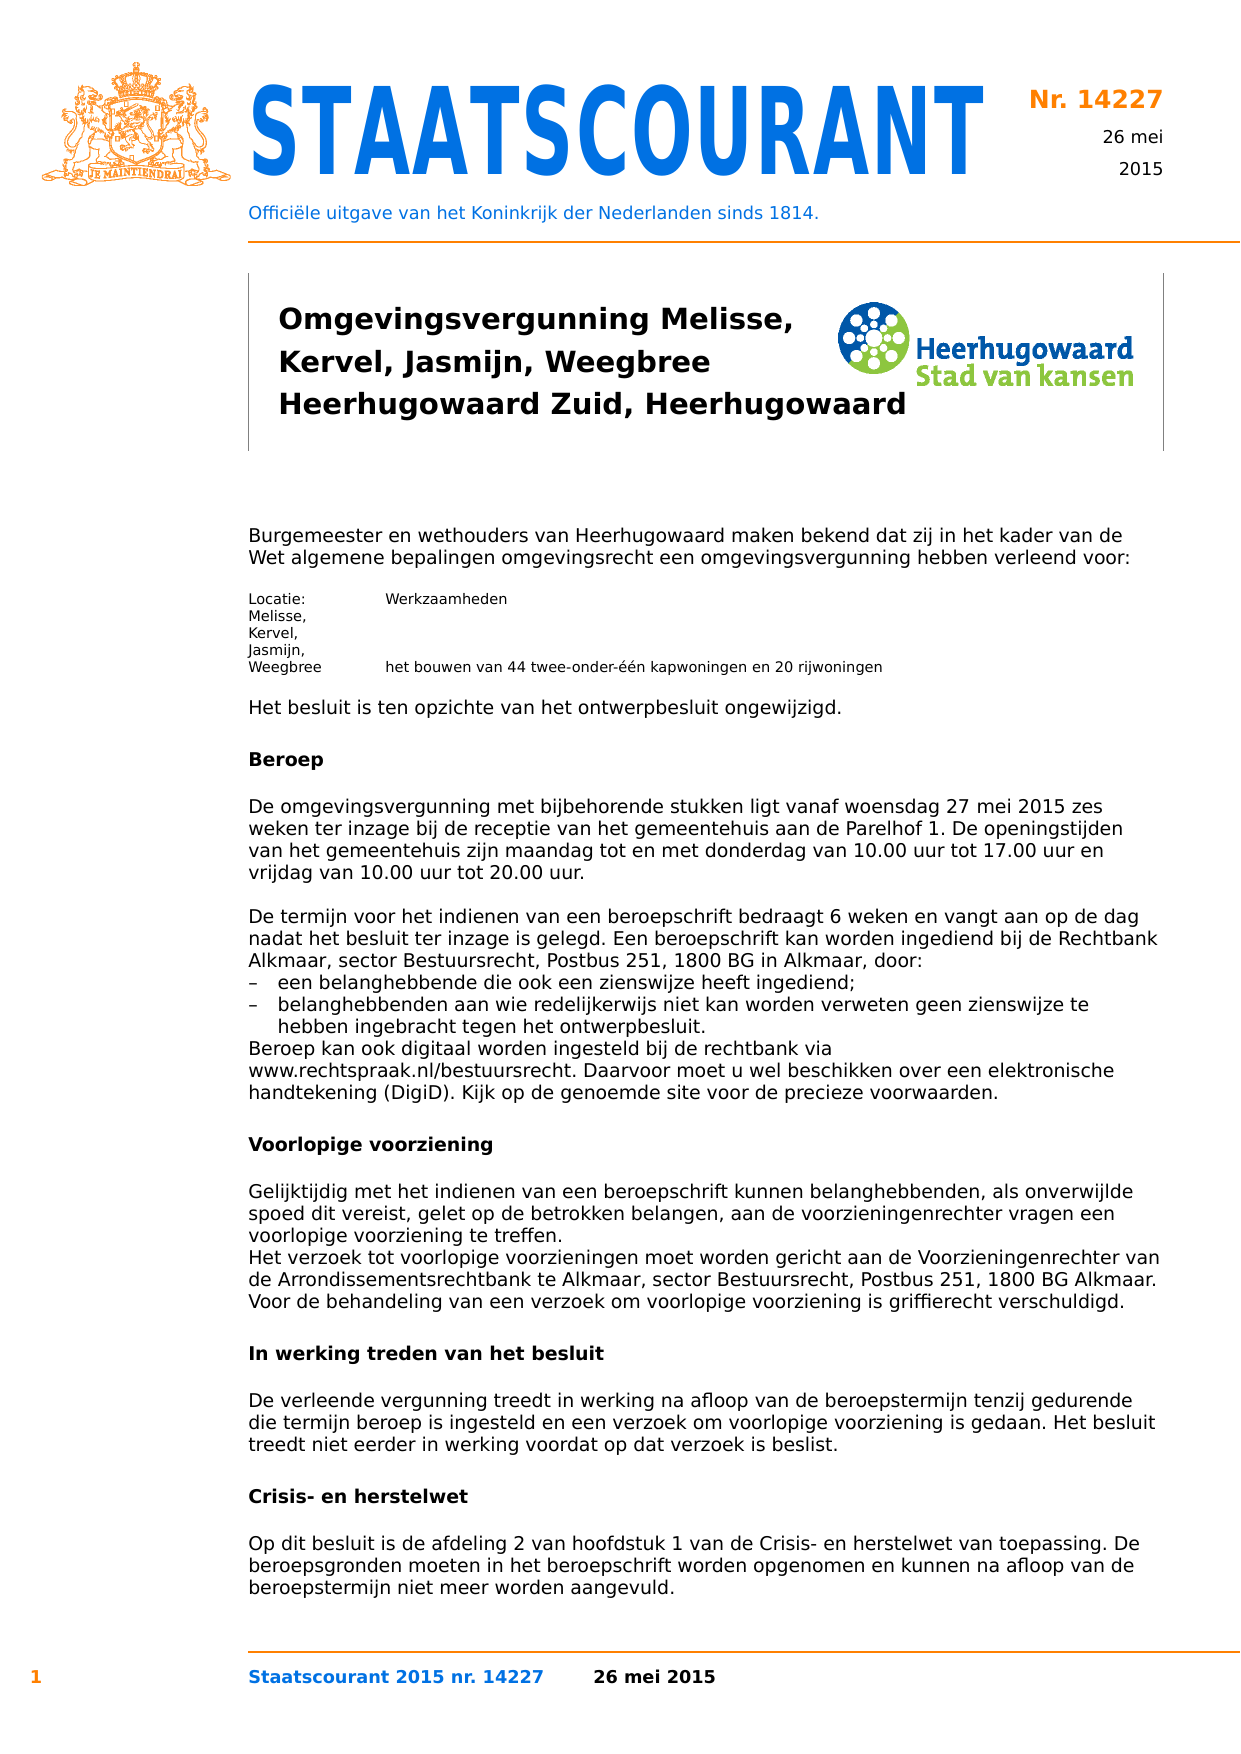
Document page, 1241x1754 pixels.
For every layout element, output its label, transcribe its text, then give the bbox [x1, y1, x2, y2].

text – belanghebbenden aan wie redelijkerwijs niet kan worden verweten geen zienswijze te hebben ingebracht tegen het ontwerpbesluit. [248, 994, 1163, 1038]
table_cell Jasmijn, [248, 641, 379, 658]
table_header Nr. 14227 [998, 62, 1240, 121]
text Het besluit is ten opzichte van het ontwerpbesluit ongewijzigd. [248, 697, 1163, 719]
table_cell Kervel, [248, 625, 379, 641]
text Beroep kan ook digitaal worden ingesteld bij de rechtbank via www.rechtspraak.nl/bestuursrecht. Daarvoor moet u wel beschikken over een elektronische handtekening (DigiD). Kijk op de genoemde site voor de precieze voorwaarden. [248, 1038, 1163, 1104]
subtitle In werking treden van het besluit [248, 1343, 1163, 1365]
table_cell 26 mei [998, 121, 1240, 153]
table_cell Officiële uitgave van het Koninkrijk der Nederlanden sinds 1814. [248, 203, 1240, 241]
table_cell [379, 625, 1163, 641]
subtitle Omgevingsvergunning Melisse, Kervel, Jasmijn, Weegbree Heerhugowaard Zuid, Heerhugowaard [249, 273, 1163, 451]
table_header Werkzaamheden [379, 591, 1163, 607]
text De termijn voor het indienen van een beroepschrift bedraagt 6 weken en vangt aan op de dag nadat het besluit ter inzage is gelegd. Een beroepschrift kan worden ingediend bij de Rechtbank Alkmaar, sector Bestuursrecht, Postbus 251, 1800 BG in Alkmaar, door: [248, 906, 1163, 972]
text – een belanghebbende die ook een zienswijze heeft ingediend; [248, 972, 1163, 994]
table_cell [379, 641, 1163, 658]
table_cell [379, 608, 1163, 624]
text Op dit besluit is de afdeling 2 van hoofdstuk 1 van de Crisis- en herstelwet van toepassing. De beroepsgronden moeten in het beroepschrift worden opgenomen en kunnen na afloop van de beroepstermijn niet meer worden aangevuld. [248, 1533, 1163, 1598]
table_cell 2015 [998, 153, 1240, 203]
text Burgemeester en wethouders van Heerhugowaard maken bekend dat zij in het kader van de Wet algemene bepalingen omgevingsrecht een omgevingsvergunning hebben verleend voor: [248, 525, 1163, 569]
table_cell het bouwen van 44 twee-onder-één kapwoningen en 20 rijwoningen [379, 659, 1163, 675]
table_cell Melisse, [248, 608, 379, 624]
subtitle Crisis- en herstelwet [248, 1486, 1163, 1508]
picture [838, 302, 1134, 386]
subtitle Beroep [248, 749, 1163, 771]
table_cell Weegbree [248, 659, 379, 675]
text De verleende vergunning treedt in werking na afloop van de beroepstermijn tenzij gedurende die termijn beroep is ingesteld en een verzoek om voorlopige voorziening is gedaan. Het besluit treedt niet eerder in werking voordat op dat verzoek is beslist. [248, 1390, 1163, 1456]
subtitle Voorlopige voorziening [248, 1134, 1163, 1156]
text Het verzoek tot voorlopige voorzieningen moet worden gericht aan de Voorzieningenrechter van de Arrondissementsrechtbank te Alkmaar, sector Bestuursrecht, Postbus 251, 1800 BG Alkmaar. Voor de behandeling van een verzoek om voorlopige voorziening is griffierecht verschuldigd. [248, 1247, 1163, 1313]
text De omgevingsvergunning met bijbehorende stukken ligt vanaf woensdag 27 mei 2015 zes weken ter inzage bij de receptie van het gemeentehuis aan de Parelhof 1. De openingstijden van het gemeentehuis zijn maandag tot en met donderdag van 10.00 uur tot 17.00 uur en vrijdag van 10.00 uur tot 20.00 uur. [248, 796, 1163, 884]
picture [41, 62, 231, 186]
table_header STAATSCOURANT [248, 62, 998, 203]
table_header Locatie: [248, 591, 379, 607]
table_header [25, 62, 248, 241]
text Gelijktijdig met het indienen van een beroepschrift kunnen belanghebbenden, als onverwijlde spoed dit vereist, gelet op de betrokken belangen, aan de voorzieningenrechter vragen een voorlopige voorziening te treffen. [248, 1181, 1163, 1247]
